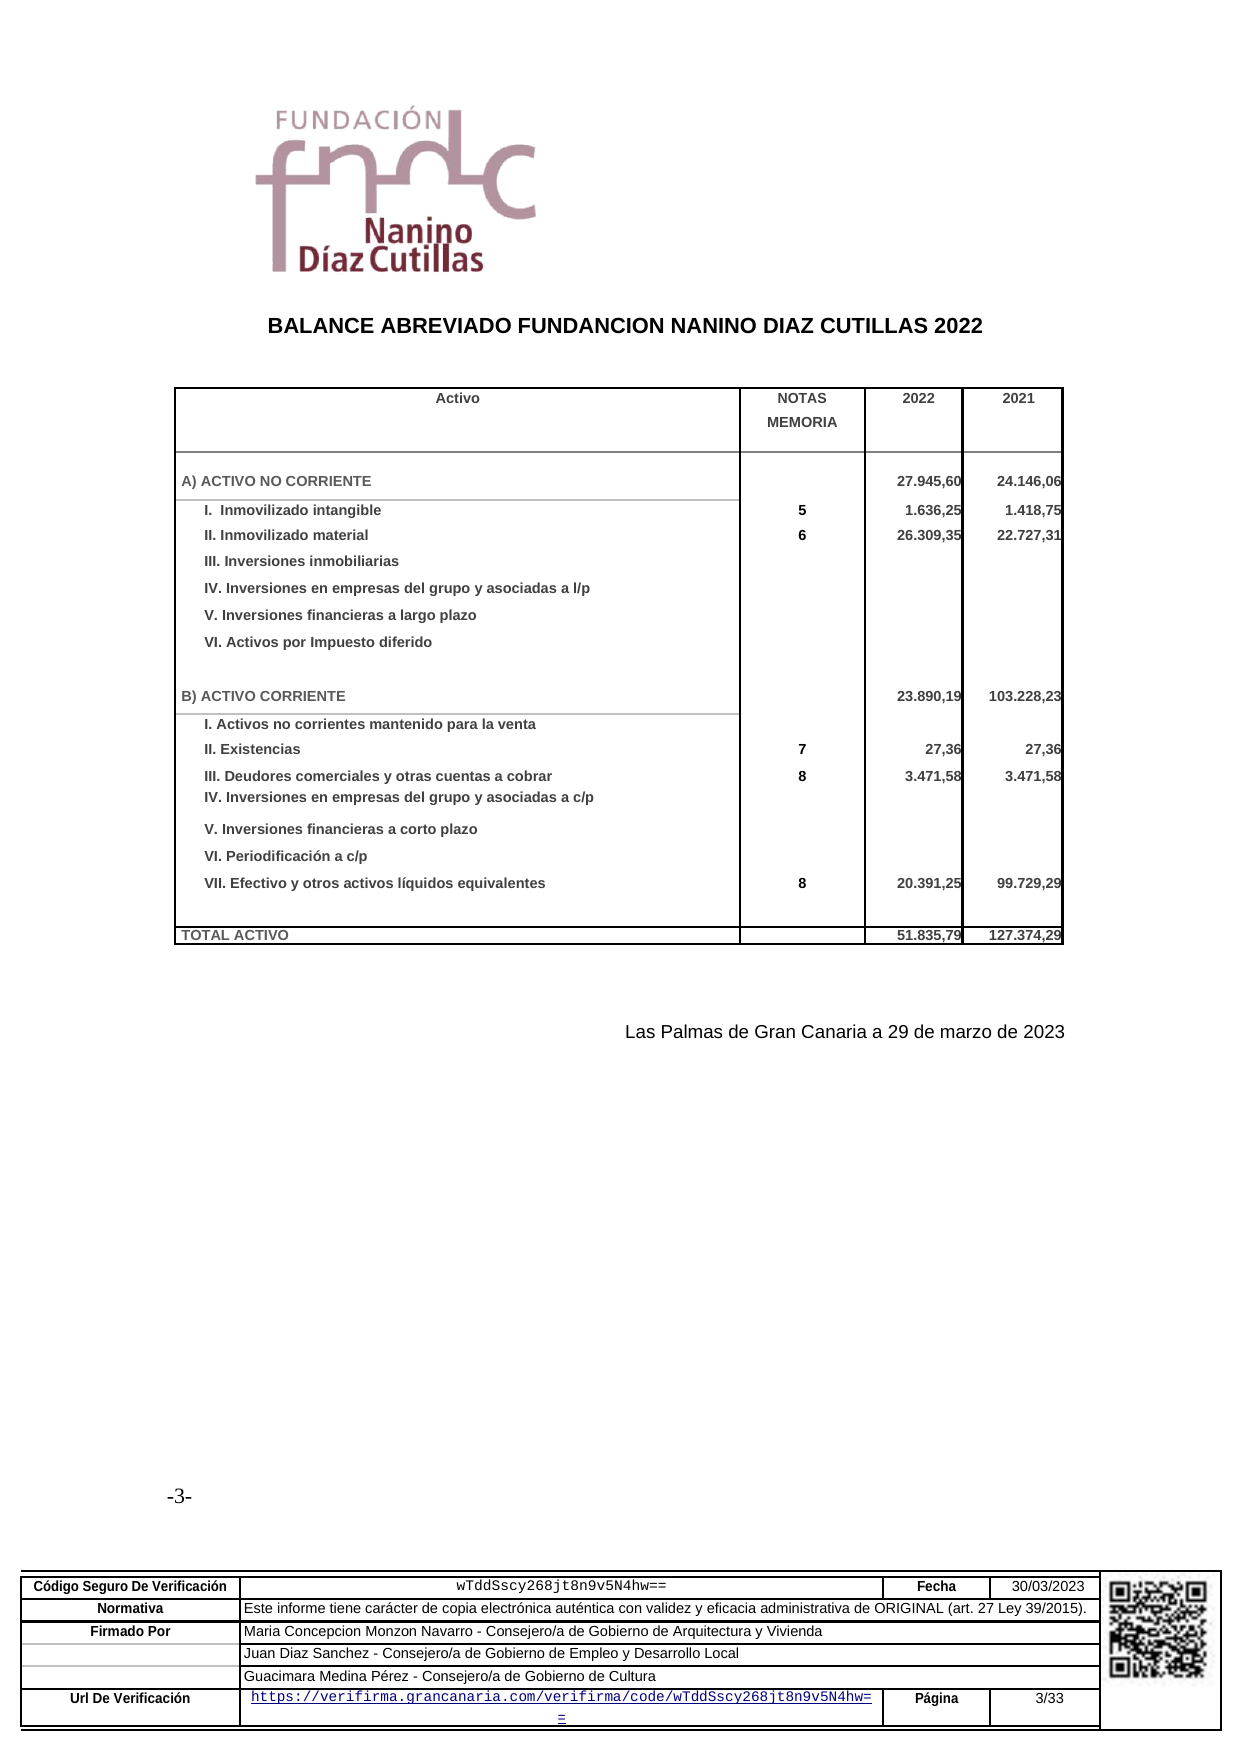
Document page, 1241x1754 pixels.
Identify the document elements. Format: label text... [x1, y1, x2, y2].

table_cell [176, 789, 181, 821]
table_cell [741, 580, 864, 606]
table_header [883, 1572, 989, 1576]
table_cell [176, 633, 181, 660]
table_cell II. Inmovilizado material [181, 526, 739, 553]
table_cell [964, 763, 1061, 767]
table_header [176, 389, 181, 412]
table_cell https://verifirma.grancanaria.com/verifirma/code/wTddSscy268jt8n9v5N4hw= [241, 1690, 882, 1710]
table_cell [176, 473, 181, 499]
table_cell [741, 660, 864, 687]
table_cell [866, 789, 961, 821]
table_header [990, 1572, 1099, 1576]
table_cell [964, 606, 1061, 633]
table_cell [176, 715, 181, 741]
table_cell 7 [741, 741, 864, 767]
table_cell [741, 821, 864, 848]
table_cell II. Existencias [181, 741, 739, 767]
table_cell [964, 429, 1061, 444]
table_cell [866, 548, 961, 553]
table_cell 26.309,35 [866, 526, 961, 548]
table_cell 8 [741, 767, 864, 789]
table_cell [866, 821, 961, 848]
table_cell [741, 553, 864, 580]
table_cell [964, 713, 1061, 741]
table_cell [741, 688, 864, 713]
table_cell [866, 453, 961, 473]
table_cell Código Seguro De Verificación [22, 1578, 239, 1598]
table_cell [22, 1645, 239, 1665]
table_cell Normativa [22, 1600, 239, 1620]
table_cell [741, 897, 864, 926]
table_cell 8 [741, 874, 864, 897]
table_cell [866, 897, 961, 926]
table_header [240, 1572, 883, 1576]
table_cell 24.146,06 [964, 473, 1061, 499]
table_cell [176, 848, 181, 874]
table_cell [964, 789, 1061, 821]
table_cell [964, 444, 1061, 451]
table_cell Maria Concepcion Monzon Navarro - Consejero/a de Gobierno de Arquitectura y Vivienda [241, 1623, 883, 1643]
table_cell [990, 1623, 1099, 1643]
table_cell [866, 848, 961, 874]
table_cell IV. Inversiones en empresas del grupo y asociadas a l/p [181, 580, 739, 606]
table_cell [741, 633, 864, 660]
table_cell Firmado Por [22, 1623, 239, 1643]
picture [226, 87, 576, 301]
table_cell [866, 429, 961, 444]
table_cell [866, 713, 961, 741]
table_cell 20.391,25 [866, 874, 961, 897]
table_cell Url De Verificación [22, 1690, 239, 1710]
table_cell [990, 1645, 1099, 1665]
table_cell IV. Inversiones en empresas del grupo y asociadas a c/p [181, 789, 739, 821]
table_cell [176, 741, 181, 762]
table_cell [176, 874, 181, 897]
table_cell [884, 1710, 989, 1725]
table_cell [866, 763, 961, 767]
table_cell 3/33 [991, 1690, 1099, 1710]
table_cell [741, 606, 864, 633]
table_cell 1.418,75 [964, 499, 1061, 521]
table_header NOTAS [741, 389, 864, 412]
table_cell [991, 1710, 1099, 1725]
table_cell [176, 606, 181, 633]
table_cell 27,36 [866, 741, 961, 762]
table_cell [741, 473, 864, 499]
table_header [21, 1572, 239, 1576]
table_cell [741, 444, 864, 451]
table_cell 6 [741, 526, 864, 553]
table_cell [176, 688, 181, 713]
picture [1101, 1572, 1219, 1690]
table_cell 30/03/2023 [991, 1578, 1099, 1598]
table_cell [964, 660, 1061, 687]
text BALANCE ABREVIADO FUNDANCION NANINO DIAZ CUTILLAS 2022 [21, 313, 1230, 338]
table_cell Página [884, 1690, 989, 1710]
table_cell [181, 453, 739, 473]
table_cell [866, 633, 961, 660]
table_cell [176, 429, 181, 444]
table_cell 27.945,60 [866, 473, 961, 499]
table_cell 3.471,58 [964, 767, 1061, 789]
table_cell [176, 660, 739, 687]
table_cell B) ACTIVO CORRIENTE [181, 688, 739, 713]
table_cell [964, 548, 1061, 553]
table_cell 127.374,29 [964, 928, 1061, 943]
table_cell 103.228,23 [964, 688, 1061, 713]
table_cell A) ACTIVO NO CORRIENTE [181, 473, 739, 499]
table_cell [741, 848, 864, 874]
table_cell [964, 848, 1061, 874]
table_cell [964, 580, 1061, 606]
table_cell [22, 1667, 239, 1688]
table_cell [866, 521, 961, 526]
table_cell VI. Periodificación a c/p [181, 848, 739, 874]
table_cell 22.727,31 [964, 526, 1061, 548]
table_cell Fecha [884, 1578, 989, 1598]
table_cell VII. Efectivo y otros activos líquidos equivalentes [181, 874, 739, 897]
table_cell 27,36 [964, 741, 1061, 762]
table_cell [741, 713, 864, 741]
table_cell [176, 580, 181, 606]
table_cell [964, 897, 1061, 926]
table_cell [176, 553, 181, 580]
table_cell 3.471,58 [866, 767, 961, 789]
table_cell [1101, 1710, 1220, 1725]
table_header 2021 [964, 389, 1061, 428]
table_cell 99.729,29 [964, 874, 1061, 897]
table_cell [22, 1710, 239, 1725]
table_cell [176, 821, 181, 848]
table_cell MEMORIA [741, 412, 864, 444]
table_cell [741, 928, 864, 943]
table_cell III. Inversiones inmobiliarias [181, 553, 739, 580]
table_cell Juan Diaz Sanchez - Consejero/a de Gobierno de Empleo y Desarrollo Local [241, 1645, 883, 1665]
text Las Palmas de Gran Canaria a 29 de marzo de 2023 [625, 1021, 1219, 1043]
table_cell I. Activos no corrientes mantenido para la venta [181, 715, 739, 741]
table_cell [883, 1645, 989, 1665]
table_cell [866, 444, 961, 451]
table_cell = [241, 1710, 882, 1725]
table_cell Este informe tiene carácter de copia electrónica auténtica con validez y eficacia administrativa de ORIGINAL (art. 27 Ley 39/2015). [241, 1600, 1099, 1620]
table_cell 51.835,79 [866, 928, 961, 943]
table_cell [866, 660, 961, 687]
table_cell V. Inversiones financieras a largo plazo [181, 606, 739, 633]
table_cell I. Inmovilizado intangible [181, 501, 739, 526]
table_cell [964, 453, 1061, 473]
table_cell VI. Activos por Impuesto diferido [181, 633, 739, 660]
table_cell TOTAL ACTIVO [176, 928, 739, 943]
table_cell [964, 821, 1061, 848]
table_cell [176, 526, 181, 548]
table_cell [176, 501, 181, 521]
table_cell 1.636,25 [866, 499, 961, 521]
table_cell [176, 453, 181, 473]
table_cell 5 [741, 499, 864, 526]
table_cell [964, 521, 1061, 526]
table_cell [1101, 1688, 1220, 1710]
table_cell 23.890,19 [866, 688, 961, 713]
table_cell III. Deudores comerciales y otras cuentas a cobrar [181, 767, 739, 789]
table_cell [866, 606, 961, 633]
table_cell Guacimara Medina Pérez - Consejero/a de Gobierno de Cultura [241, 1667, 883, 1688]
table_cell [990, 1667, 1099, 1688]
table_cell [181, 444, 739, 451]
table_cell [181, 429, 739, 444]
table_cell [1101, 1725, 1220, 1729]
table_cell [866, 580, 961, 606]
table_header 2022 [866, 389, 961, 428]
table_cell [964, 553, 1061, 580]
table_cell [176, 412, 181, 428]
table_cell [741, 789, 864, 821]
table_cell [964, 633, 1061, 660]
table_cell [176, 767, 181, 789]
text -3- [167, 1483, 1219, 1508]
table_cell [866, 553, 961, 580]
table_cell [176, 897, 739, 926]
table_cell [883, 1667, 989, 1688]
table_cell wTddSscy268jt8n9v5N4hw== [241, 1578, 882, 1598]
table_cell [741, 453, 864, 473]
table_cell [883, 1623, 989, 1643]
table_cell V. Inversiones financieras a corto plazo [181, 821, 739, 848]
table_header Activo [181, 389, 739, 428]
